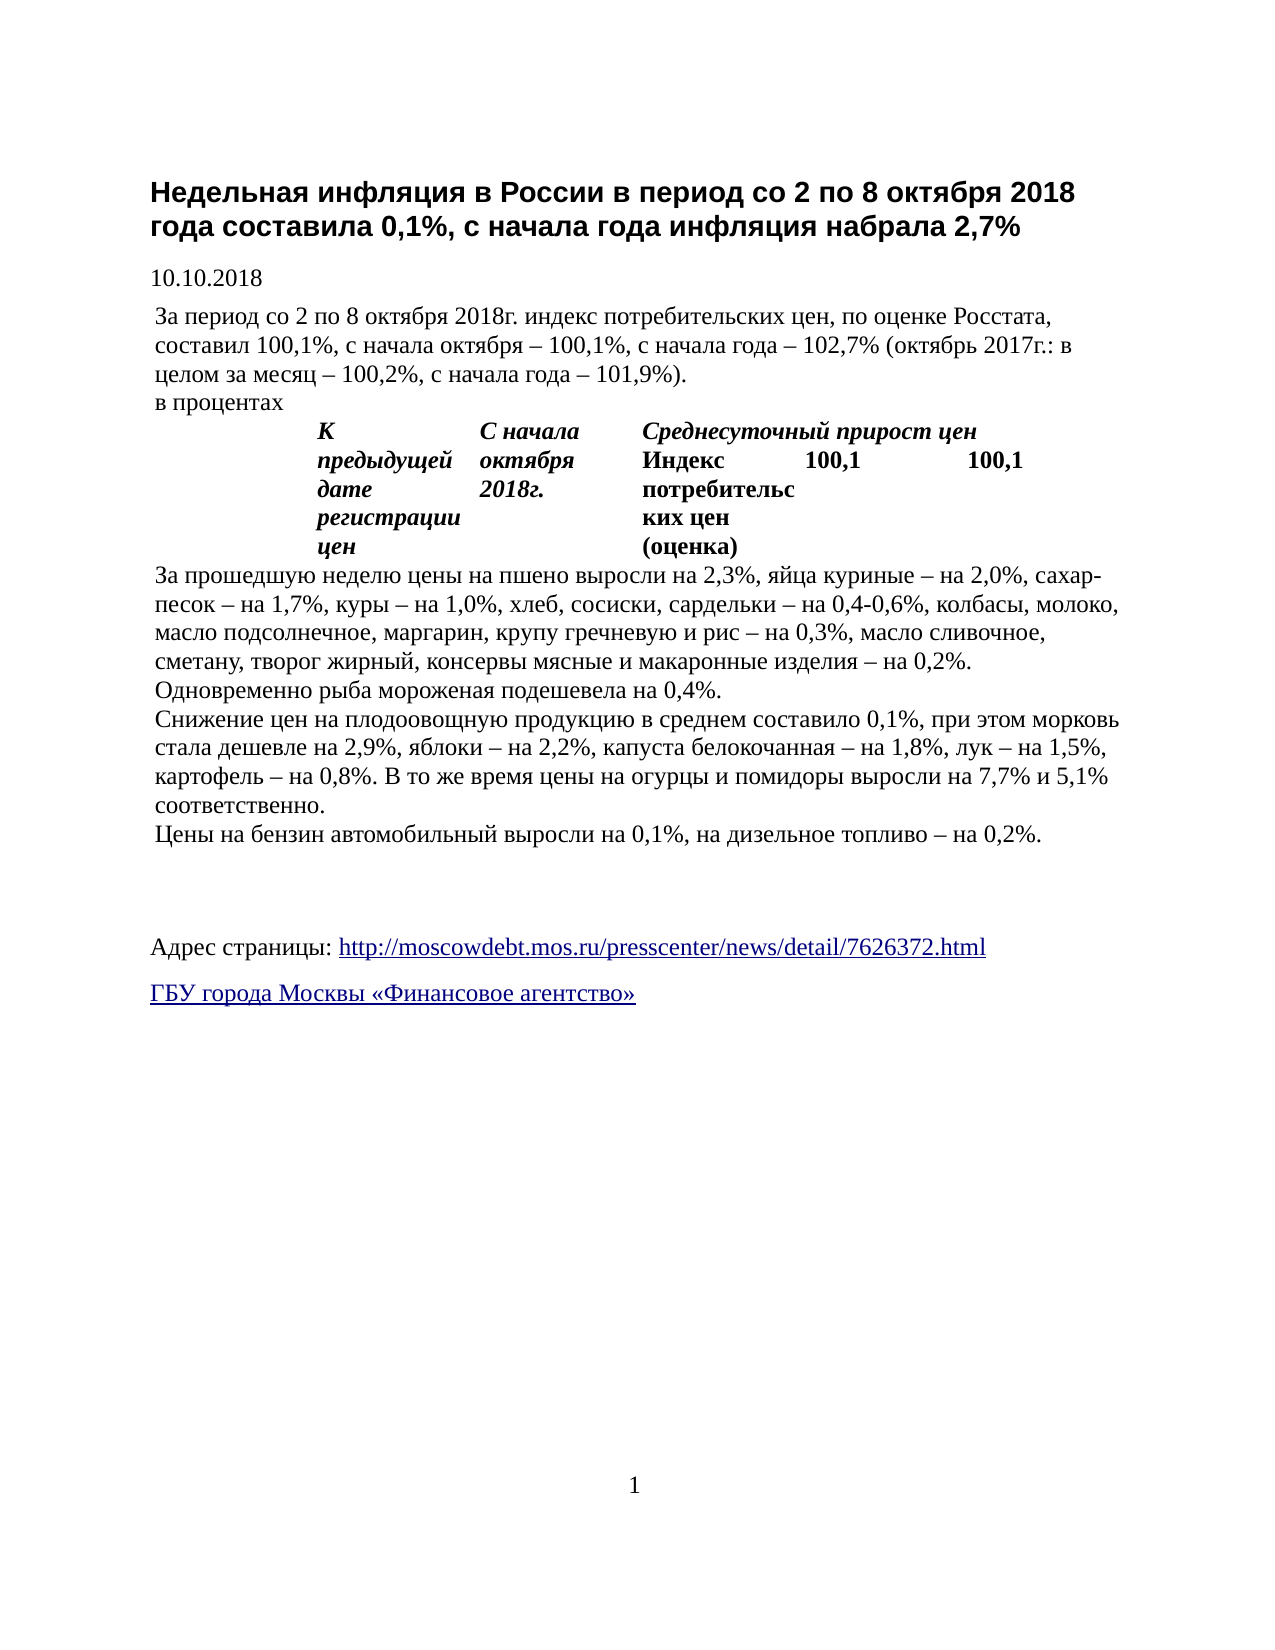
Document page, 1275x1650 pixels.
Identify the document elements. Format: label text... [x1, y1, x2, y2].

table_cell 100,1 [800, 445, 962, 560]
table_cell Индекс потребительских цен (оценка) [638, 445, 800, 560]
subtitle Недельная инфляция в России в период со 2 по 8 октября 2018 года составила 0,1%, с начала года инфляция набрала 2,7% [150, 175, 1125, 242]
text ГБУ города Москвы «Финансовое агентство» [150, 978, 1125, 1007]
table_cell Снижение цен на плодоовощную продукцию в среднем составило 0,1%, при этом морковь стала дешевле на 2,9%, яблоки – на 2,2%, капуста белокочанная – на 1,8%, лук – на 1,5%, картофель – на 0,8%. В то же время цены на огурцы и помидоры выросли на 7,7% и 5,1% соответственно. [150, 704, 1125, 819]
table_header Среднесуточный прирост цен [638, 416, 1125, 445]
table_header К предыдущей дате регистрации цен [313, 416, 475, 560]
table_header [150, 416, 312, 560]
table_header За период со 2 по 8 октября 2018г. индекс потребительских цен, по оценке Росстата, составил 100,1%, с начала октября – 100,1%, с начала года – 102,7% (октябрь 2017г.: в целом за месяц – 100,2%, с начала года – 101,9%). [150, 301, 1125, 387]
text Адрес страницы: http://moscowdebt.mos.ru/presscenter/news/detail/7626372.html [150, 932, 1125, 961]
table_header С начала октября 2018г. [475, 416, 637, 560]
table_cell За прошедшую неделю цены на пшено выросли на 2,3%, яйца куриные – на 2,0%, сахар-песок – на 1,7%, куры – на 1,0%, хлеб, сосиски, сардельки – на 0,4-0,6%, колбасы, молоко, масло подсолнечное, маргарин, крупу гречневую и рис – на 0,3%, масло сливочное, сметану, творог жирный, консервы мясные и макаронные изделия – на 0,2%. Одновременно рыба мороженая подешевела на 0,4%. [150, 560, 1125, 704]
text 10.10.2018 [150, 263, 1125, 292]
table_cell в процентах [150, 388, 1125, 416]
table_cell 100,1 [963, 445, 1125, 560]
table_cell Цены на бензин автомобильный выросли на 0,1%, на дизельное топливо – на 0,2%. [150, 819, 1125, 847]
